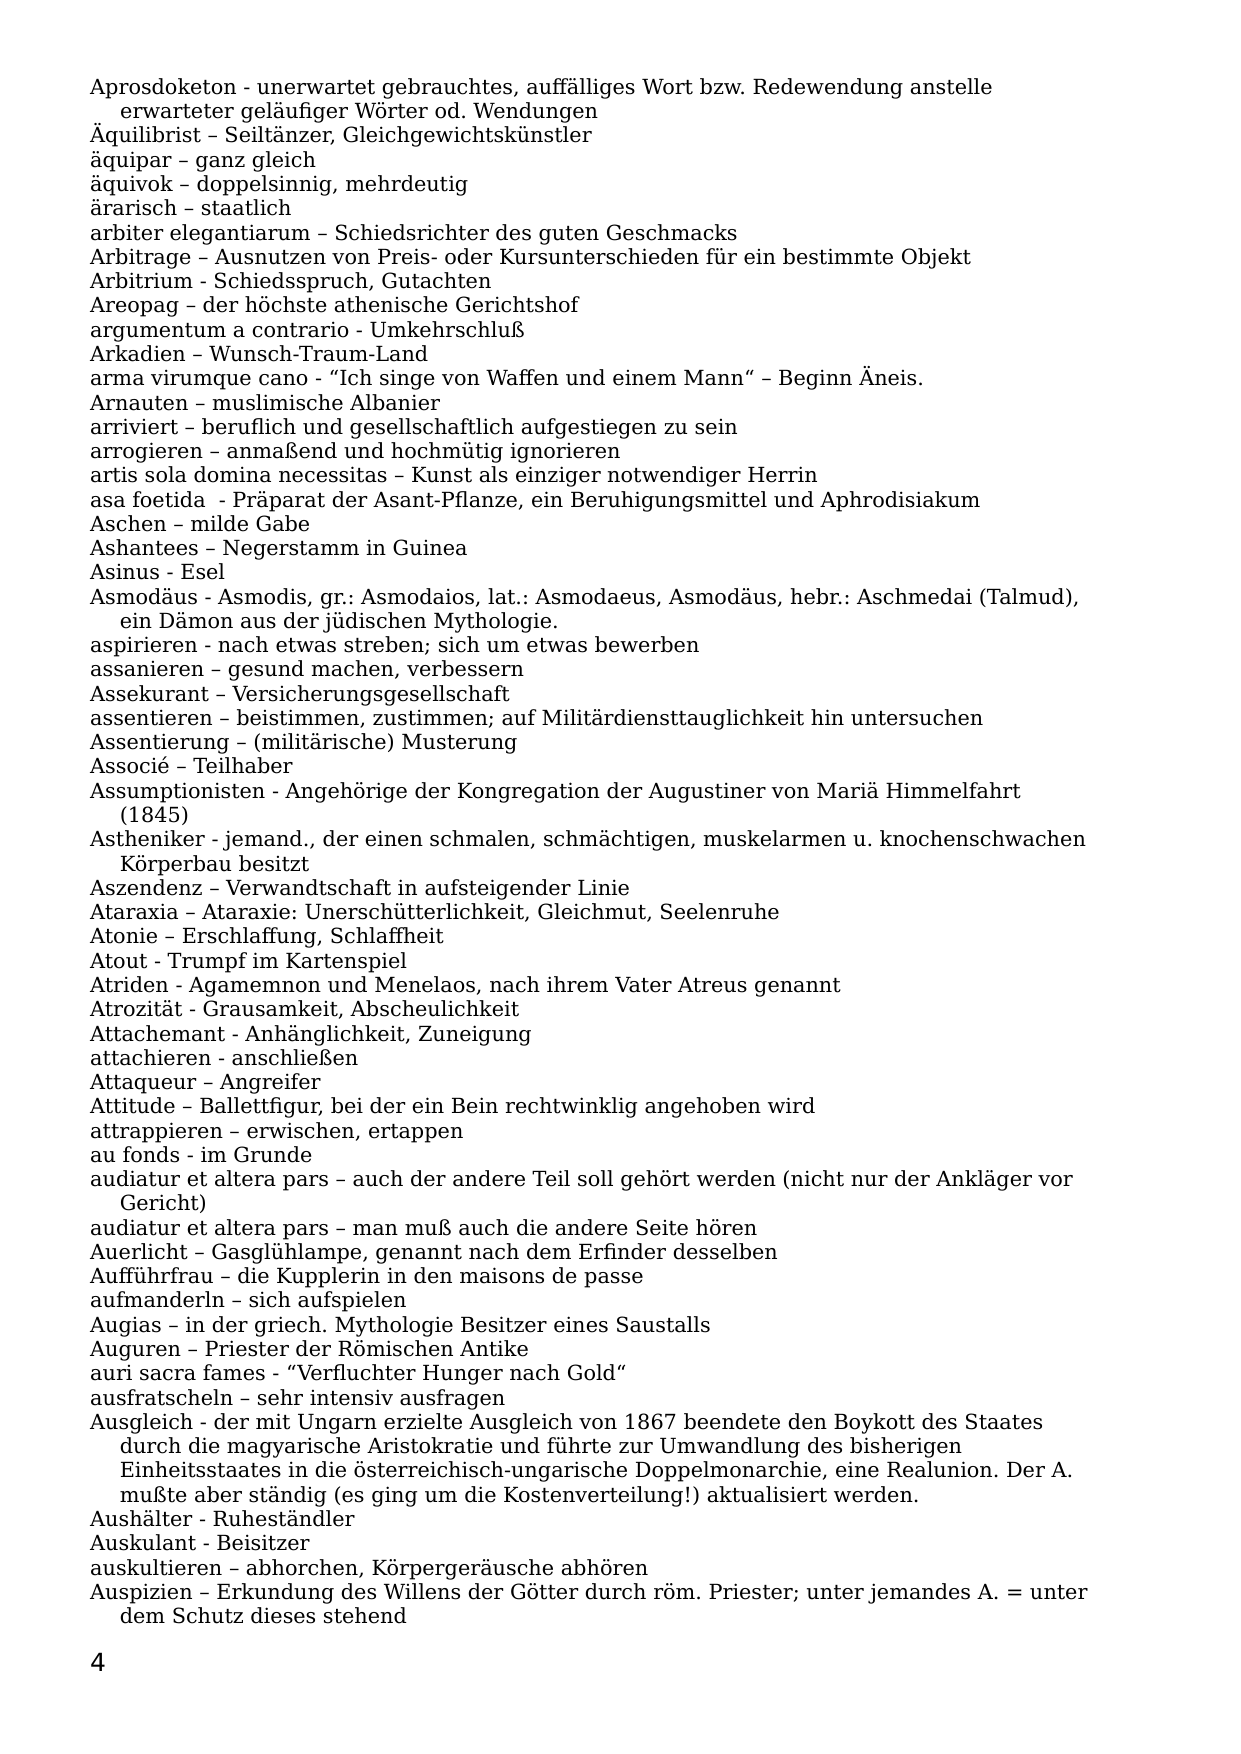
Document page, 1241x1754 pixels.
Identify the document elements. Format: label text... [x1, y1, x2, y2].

text äquivok – doppelsinnig, mehrdeutig [90, 172, 1091, 196]
text Atonie – Erschlaffung, Schlaffheit [90, 924, 1091, 949]
text Attitude – Ballettfigur, bei der ein Bein rechtwinklig angehoben wird [90, 1094, 1091, 1119]
text Aushälter - Ruheständler [90, 1507, 1091, 1531]
text Atrozität - Grausamkeit, Abscheulichkeit [90, 997, 1091, 1022]
text Ataraxia – Ataraxie: Unerschütterlichkeit, Gleichmut, Seelenruhe [90, 900, 1091, 924]
text Arbitrium - Schiedsspruch, Gutachten [90, 269, 1091, 293]
text Aschen – milde Gabe [90, 512, 1091, 536]
text Arnauten – muslimische Albanier [90, 391, 1091, 415]
text Assentierung – (militärische) Musterung [90, 730, 1091, 754]
text Attaqueur – Angreifer [90, 1070, 1091, 1094]
text aufmanderln – sich aufspielen [90, 1288, 1091, 1313]
text Associé – Teilhaber [90, 754, 1091, 779]
text Attachemant - Anhänglichkeit, Zuneigung [90, 1022, 1091, 1046]
text Aufführfrau – die Kupplerin in den maisons de passe [90, 1264, 1091, 1288]
text Arkadien – Wunsch-Traum-Land [90, 342, 1091, 366]
text Atout - Trumpf im Kartenspiel [90, 949, 1091, 973]
text argumentum a contrario - Umkehrschluß [90, 318, 1091, 342]
text Aszendenz – Verwandtschaft in aufsteigender Linie [90, 876, 1091, 900]
text Assekurant – Versicherungsgesellschaft [90, 682, 1091, 706]
text Auspizien – Erkundung des Willens der Götter durch röm. Priester; unter jemandes A. = unter dem Schutz dieses stehend [90, 1580, 1091, 1628]
text au fonds - im Grunde [90, 1143, 1091, 1167]
text Aprosdoketon - unerwartet gebrauchtes, auffälliges Wort bzw. Redewendung anstelle erwarteter geläufiger Wörter od. Wendungen [90, 75, 1091, 123]
text attrappieren – erwischen, ertappen [90, 1119, 1091, 1143]
text audiatur et altera pars – auch der andere Teil soll gehört werden (nicht nur der Ankläger vor Gericht) [90, 1167, 1091, 1216]
text ausfratscheln – sehr intensiv ausfragen [90, 1386, 1091, 1410]
text arbiter elegantiarum – Schiedsrichter des guten Geschmacks [90, 221, 1091, 245]
text attachieren - anschließen [90, 1046, 1091, 1070]
text Astheniker - jemand., der einen schmalen, schmächtigen, muskelarmen u. knochenschwachen Körperbau besitzt [90, 827, 1091, 876]
text äquipar – ganz gleich [90, 148, 1091, 172]
text asa foetida - Präparat der Asant-Pflanze, ein Beruhigungsmittel und Aphrodisiakum [90, 488, 1091, 512]
text arrogieren – anmaßend und hochmütig ignorieren [90, 439, 1091, 463]
text Areopag – der höchste athenische Gerichtshof [90, 293, 1091, 318]
text Augias – in der griech. Mythologie Besitzer eines Saustalls [90, 1313, 1091, 1337]
text arriviert – beruflich und gesellschaftlich aufgestiegen zu sein [90, 415, 1091, 439]
text Äquilibrist – Seiltänzer, Gleichgewichtskünstler [90, 123, 1091, 148]
text Auerlicht – Gasglühlampe, genannt nach dem Erfinder desselben [90, 1240, 1091, 1264]
text Atriden - Agamemnon und Menelaos, nach ihrem Vater Atreus genannt [90, 973, 1091, 997]
text audiatur et altera pars – man muß auch die andere Seite hören [90, 1216, 1091, 1240]
text artis sola domina necessitas – Kunst als einziger notwendiger Herrin [90, 463, 1091, 488]
text assentieren – beistimmen, zustimmen; auf Militärdiensttauglichkeit hin untersuchen [90, 706, 1091, 730]
text aspirieren - nach etwas streben; sich um etwas bewerben [90, 633, 1091, 657]
text ärarisch – staatlich [90, 196, 1091, 221]
text Asmodäus - Asmodis, gr.: Asmodaios, lat.: Asmodaeus, Asmodäus, hebr.: Aschmedai (Talmud), ein Dämon aus der jüdischen Mythologie. [90, 585, 1091, 633]
text Asinus - Esel [90, 560, 1091, 585]
text auri sacra fames - “Verfluchter Hunger nach Gold“ [90, 1361, 1091, 1386]
text Assumptionisten - Angehörige der Kongregation der Augustiner von Mariä Himmelfahrt (1845) [90, 779, 1091, 827]
text arma virumque cano - “Ich singe von Waffen und einem Mann“ – Beginn Äneis. [90, 366, 1091, 391]
text Auguren – Priester der Römischen Antike [90, 1337, 1091, 1361]
text auskultieren – abhorchen, Körpergeräusche abhören [90, 1556, 1091, 1580]
text Auskulant - Beisitzer [90, 1531, 1091, 1556]
text Arbitrage – Ausnutzen von Preis- oder Kursunterschieden für ein bestimmte Objekt [90, 245, 1091, 269]
text assanieren – gesund machen, verbessern [90, 657, 1091, 682]
text Ausgleich - der mit Ungarn erzielte Ausgleich von 1867 beendete den Boykott des Staates durch die magyarische Aristokratie und führte zur Umwandlung des bisherigen Einheitsstaates in die österreichisch-ungarische Doppelmonarchie, eine Realunion. Der A. mußte aber ständig (es ging um die Kostenverteilung!) aktualisiert werden. [90, 1410, 1091, 1507]
text Ashantees – Negerstamm in Guinea [90, 536, 1091, 560]
